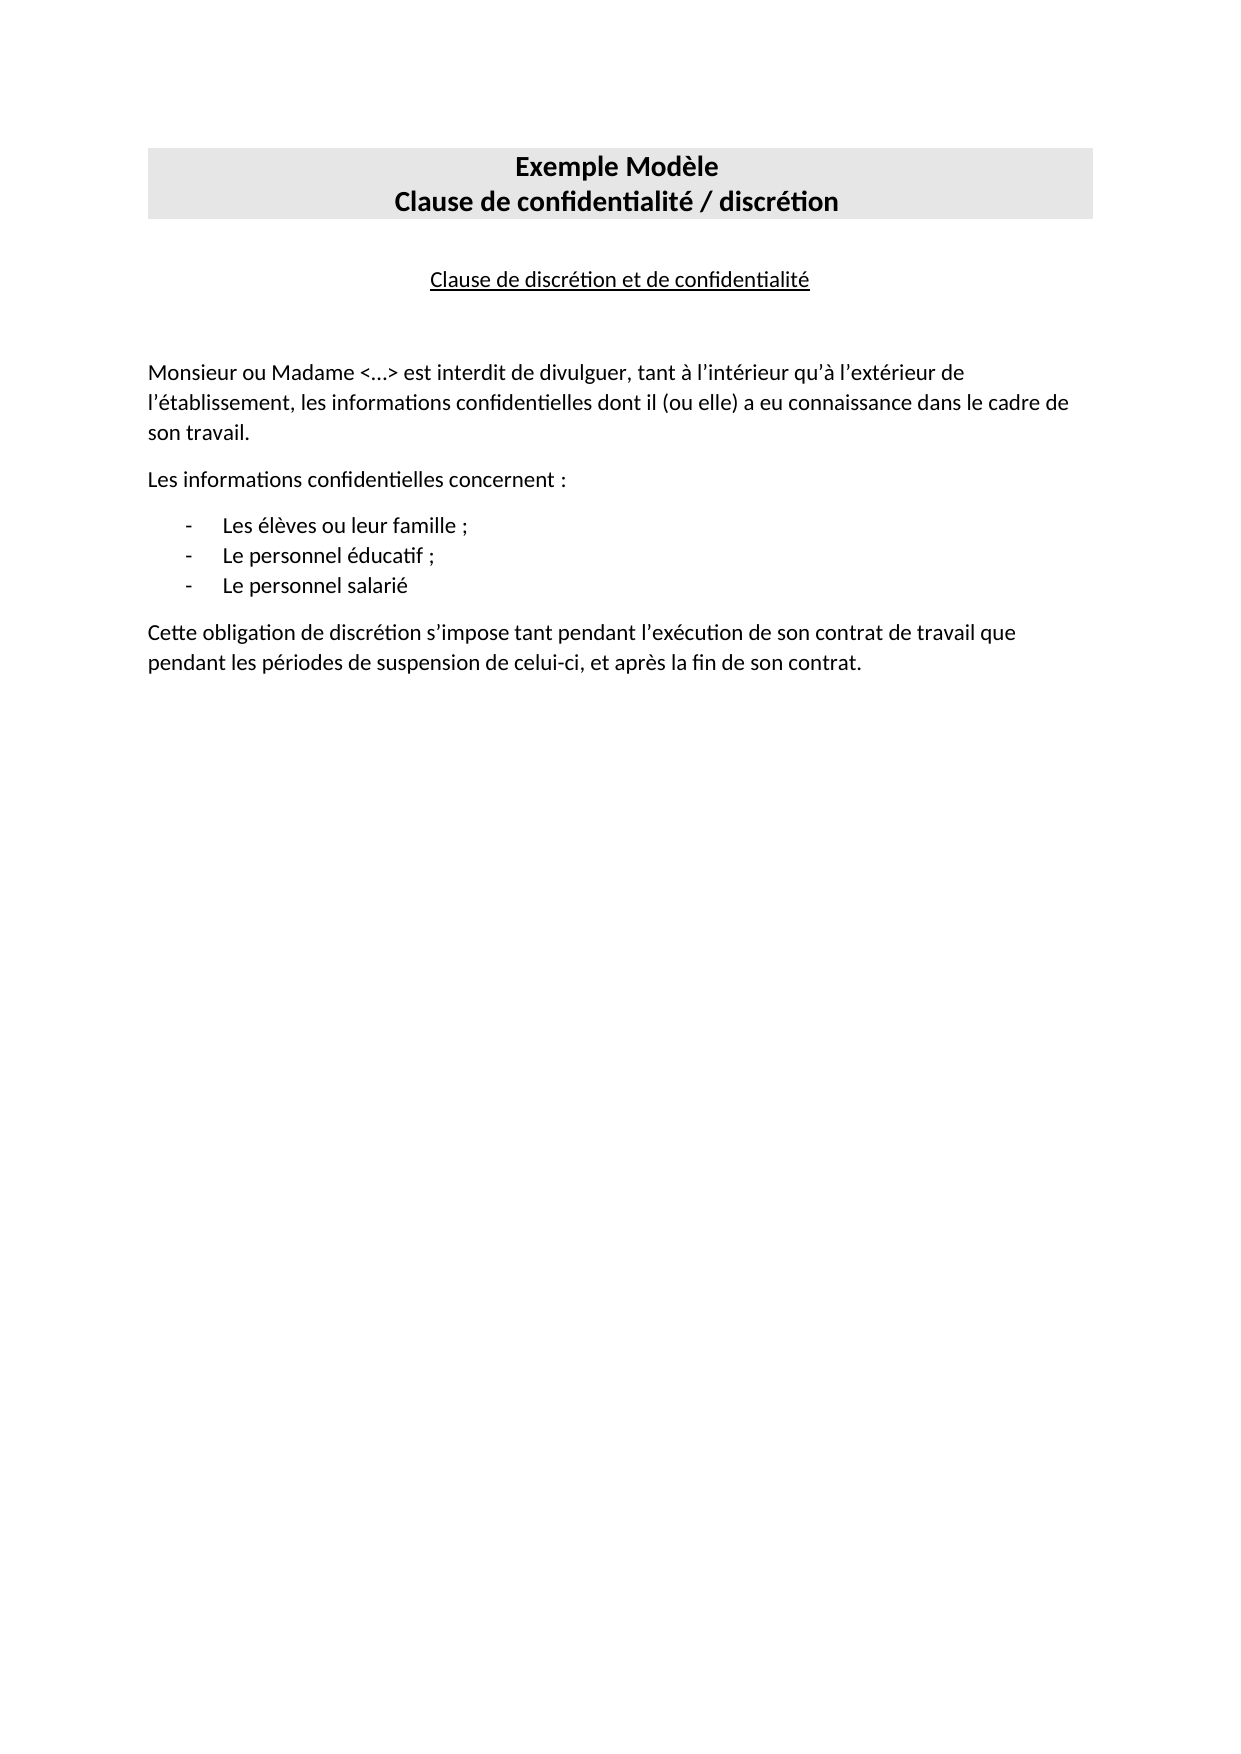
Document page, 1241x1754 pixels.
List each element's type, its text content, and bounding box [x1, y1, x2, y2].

text Exemple Modèle [148, 148, 1093, 183]
list Le personnel salarié [185, 571, 1093, 599]
text Clause de discrétion et de confidentialité [148, 265, 1093, 293]
list Le personnel éducatif ; [185, 541, 1093, 569]
text Clause de confidentialité / discrétion [148, 183, 1093, 219]
text Cette obligation de discrétion s’impose tant pendant l’exécution de son contrat de travail que pendant les périodes de suspension de celui-ci, et après la fin de son contrat. [148, 618, 1093, 676]
list Les élèves ou leur famille ; [185, 511, 1093, 539]
text Les informations confidentielles concernent : [148, 465, 1093, 493]
text Monsieur ou Madame <…> est interdit de divulguer, tant à l’intérieur qu’à l’extérieur de l’établissement, les informations confidentielles dont il (ou elle) a eu connaissance dans le cadre de son travail. [148, 358, 1093, 446]
